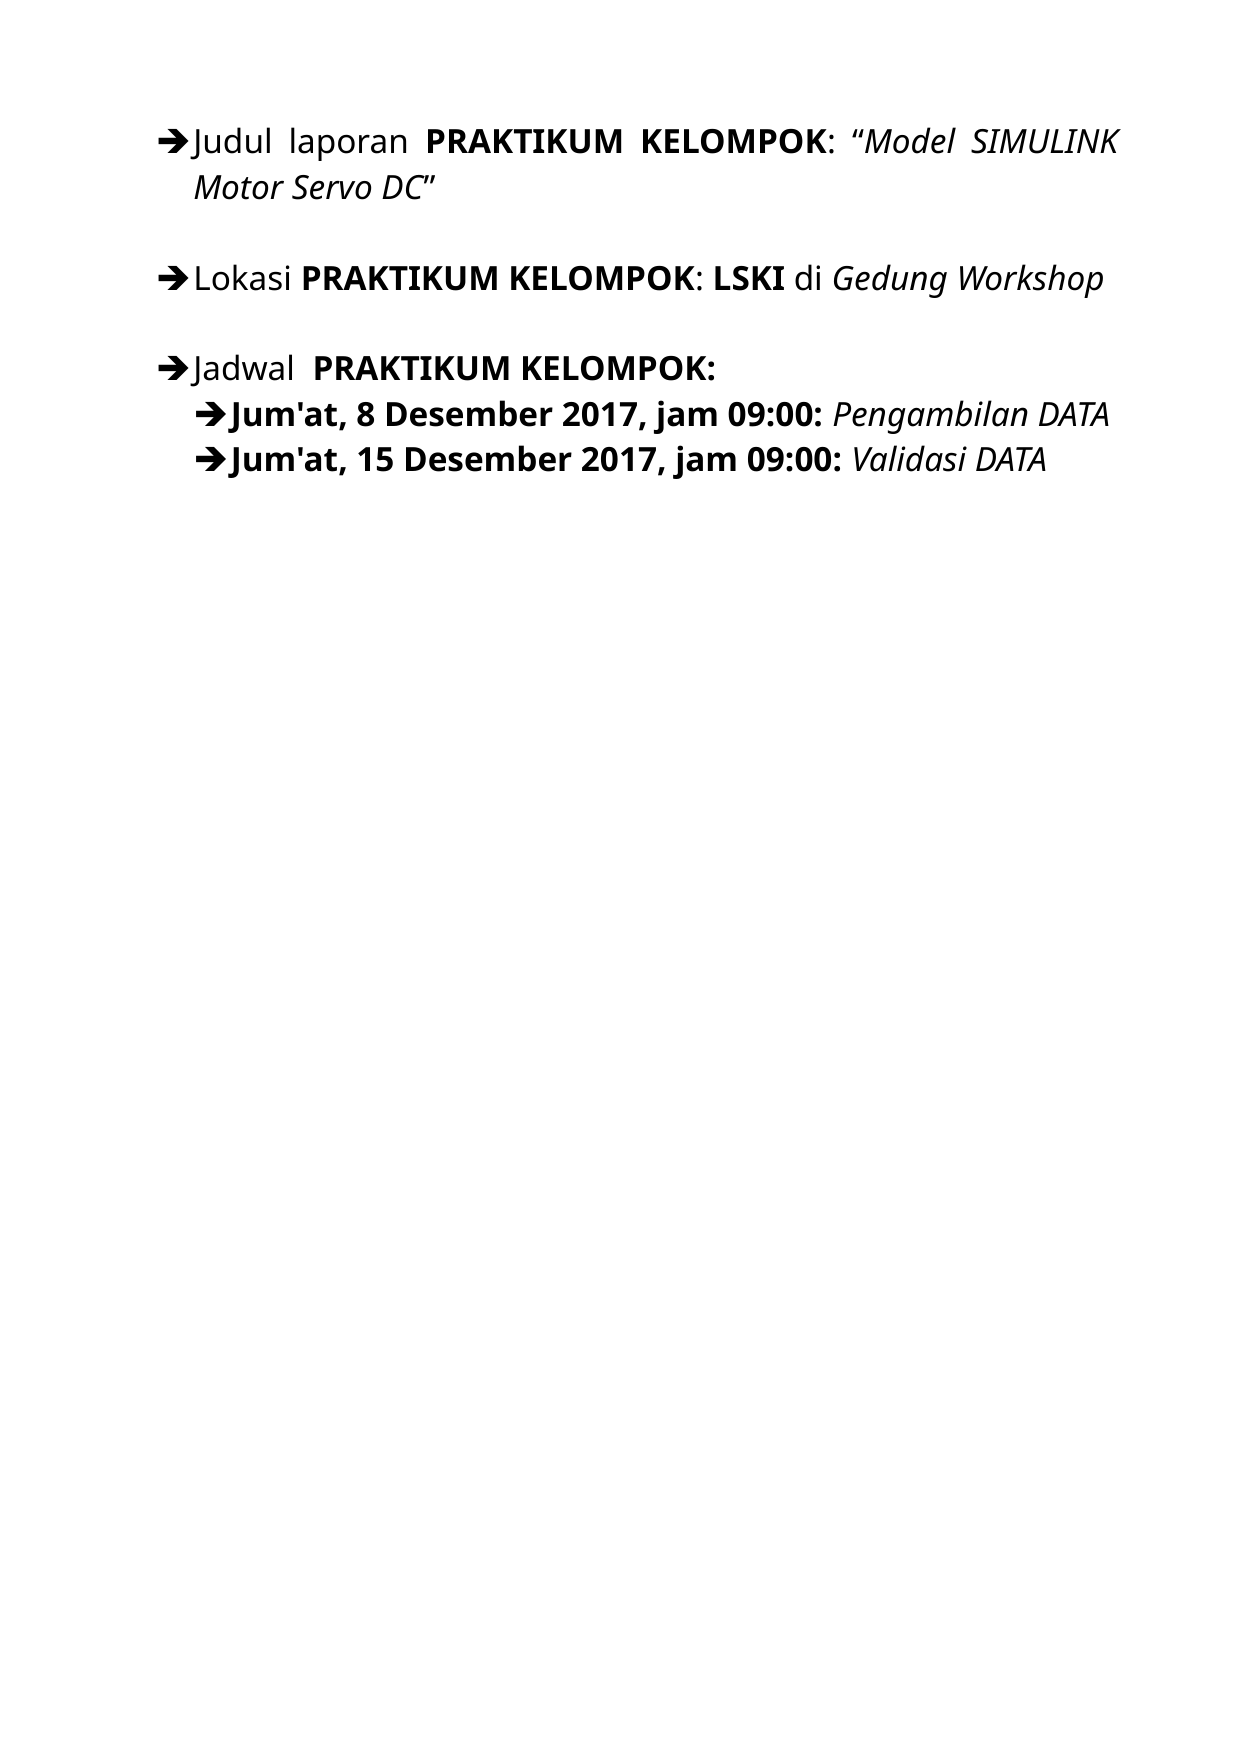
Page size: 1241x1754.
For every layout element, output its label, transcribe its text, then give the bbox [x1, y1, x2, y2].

list Jum'at, 15 Desember 2017, jam 09:00: Validasi DATA [193, 436, 1122, 481]
list Lokasi PRAKTIKUM KELOMPOK: LSKI di Gedung Workshop [156, 254, 1122, 300]
list Jum'at, 8 Desember 2017, jam 09:00: Pengambilan DATA [193, 391, 1122, 436]
list Jadwal PRAKTIKUM KELOMPOK: [156, 345, 1122, 391]
list Judul laporan PRAKTIKUM KELOMPOK: “Model SIMULINK Motor Servo DC” [156, 118, 1122, 209]
